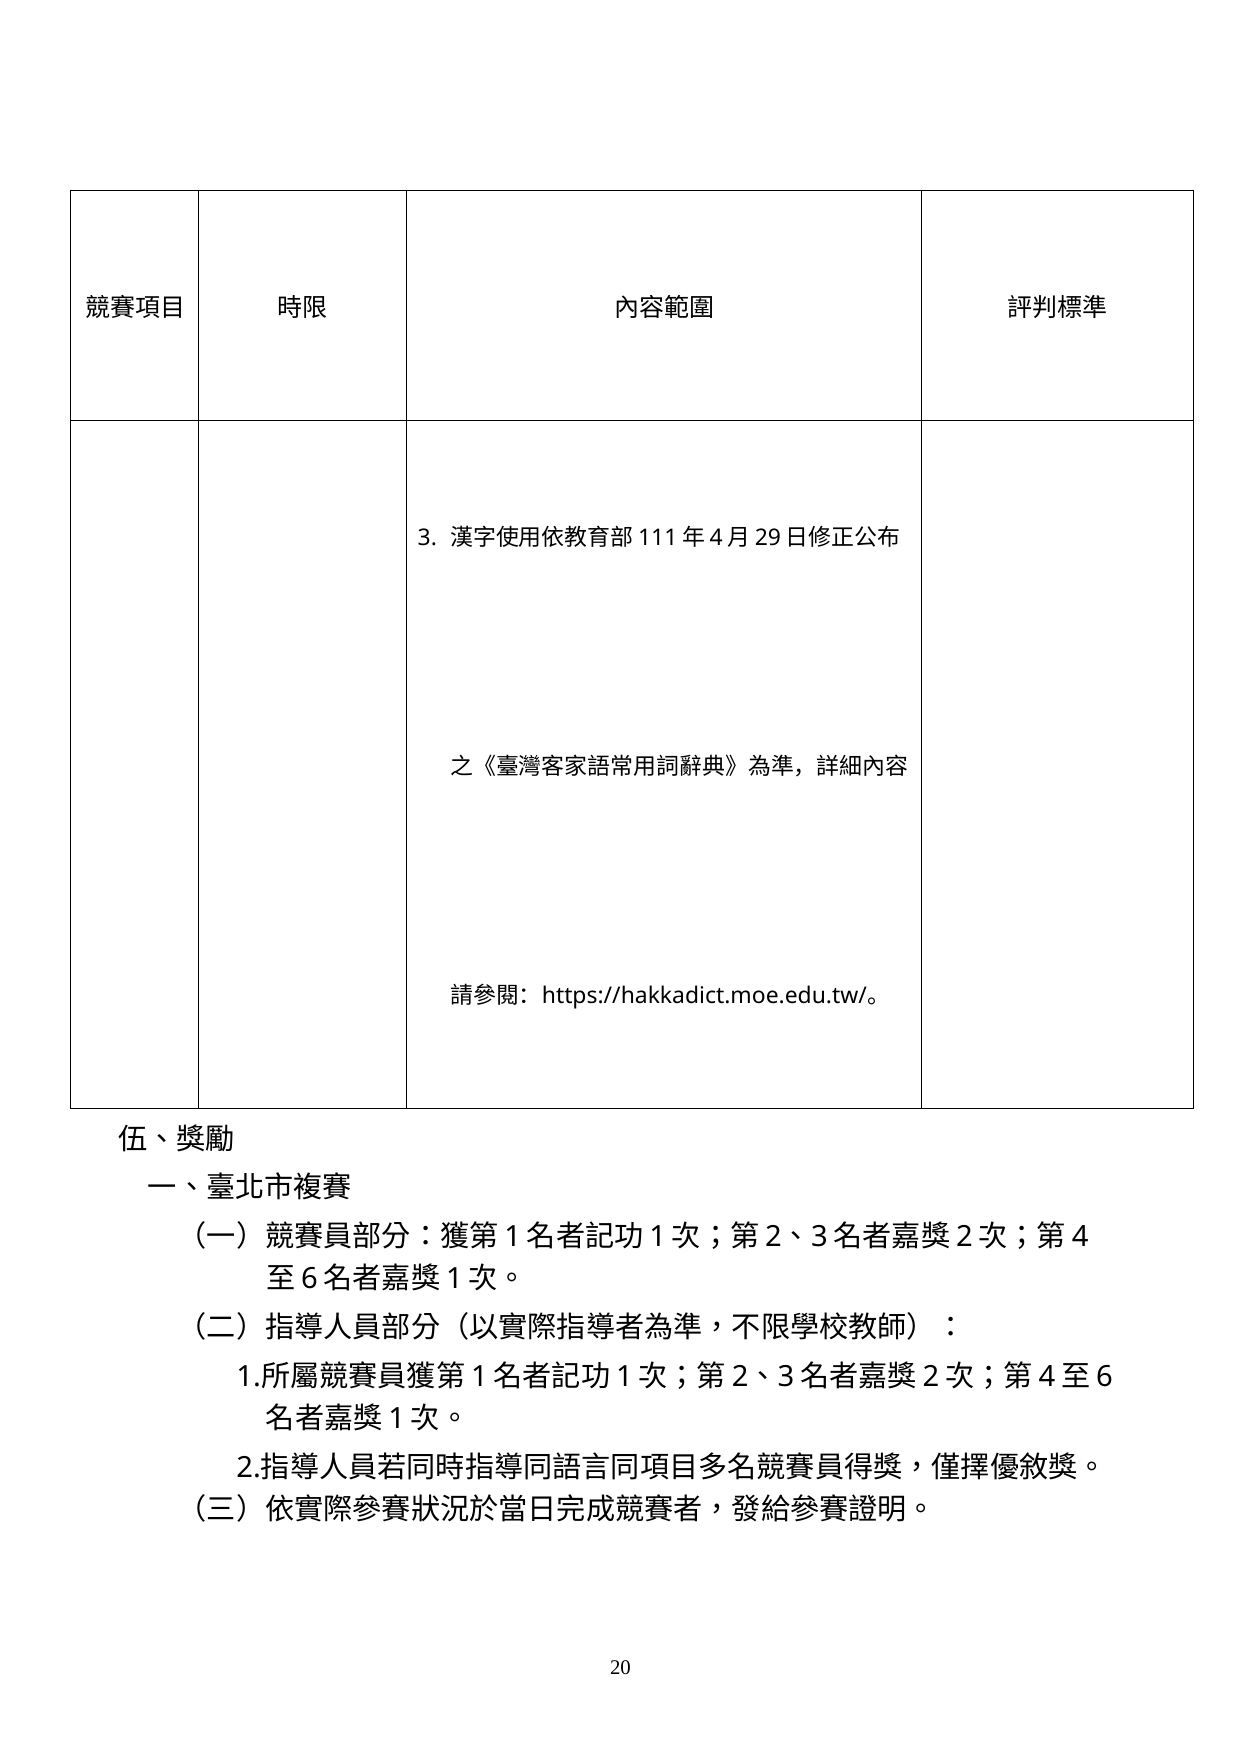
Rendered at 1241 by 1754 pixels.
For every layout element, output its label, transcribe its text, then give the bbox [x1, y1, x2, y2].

text 伍、獎勵 [118, 1115, 1122, 1158]
table_cell 各組均為200字（漢字書寫標音、標音書寫漢字各100字），限用藍、黑色原子筆或鋼筆書寫，塗改不計分。 拼音以教育部101年9月12日臺語字第1010161610號函修正公布之「客家語拼音方案」為準，詳細內容請參閱：https://bit.ly/2Iog8Jw。 漢字使用依教育部111年4月29日修正公布之《臺灣客家語常用詞辭典》為準，詳細內容請參閱：https://hakkadict.moe.edu.tw/。 [407, 421, 921, 1108]
text （一）競賽員部分：獲第1名者記功1次；第2、3名者嘉獎2次；第4至6名者嘉獎1次。 [177, 1212, 1122, 1297]
table_cell [199, 421, 406, 1108]
table_header 競賽項目 [71, 191, 198, 420]
text 一、臺北市複賽 [148, 1164, 1122, 1206]
text （三）依實際參賽狀況於當日完成競賽者，發給參賽證明。 [177, 1486, 1122, 1528]
text 1.所屬競賽員獲第1名者記功1次；第2、3名者嘉獎2次；第4至6名者嘉獎1次。 [236, 1352, 1122, 1437]
table_header 內容範圍 [407, 191, 921, 420]
text （二）指導人員部分（以實際指導者為準，不限學校教師）： [177, 1303, 1122, 1346]
table_header 時限 [199, 191, 406, 420]
table_header 評判標準 [922, 191, 1193, 420]
text 2.指導人員若同時指導同語言同項目多名競賽員得獎，僅擇優敘獎。 [236, 1443, 1122, 1486]
